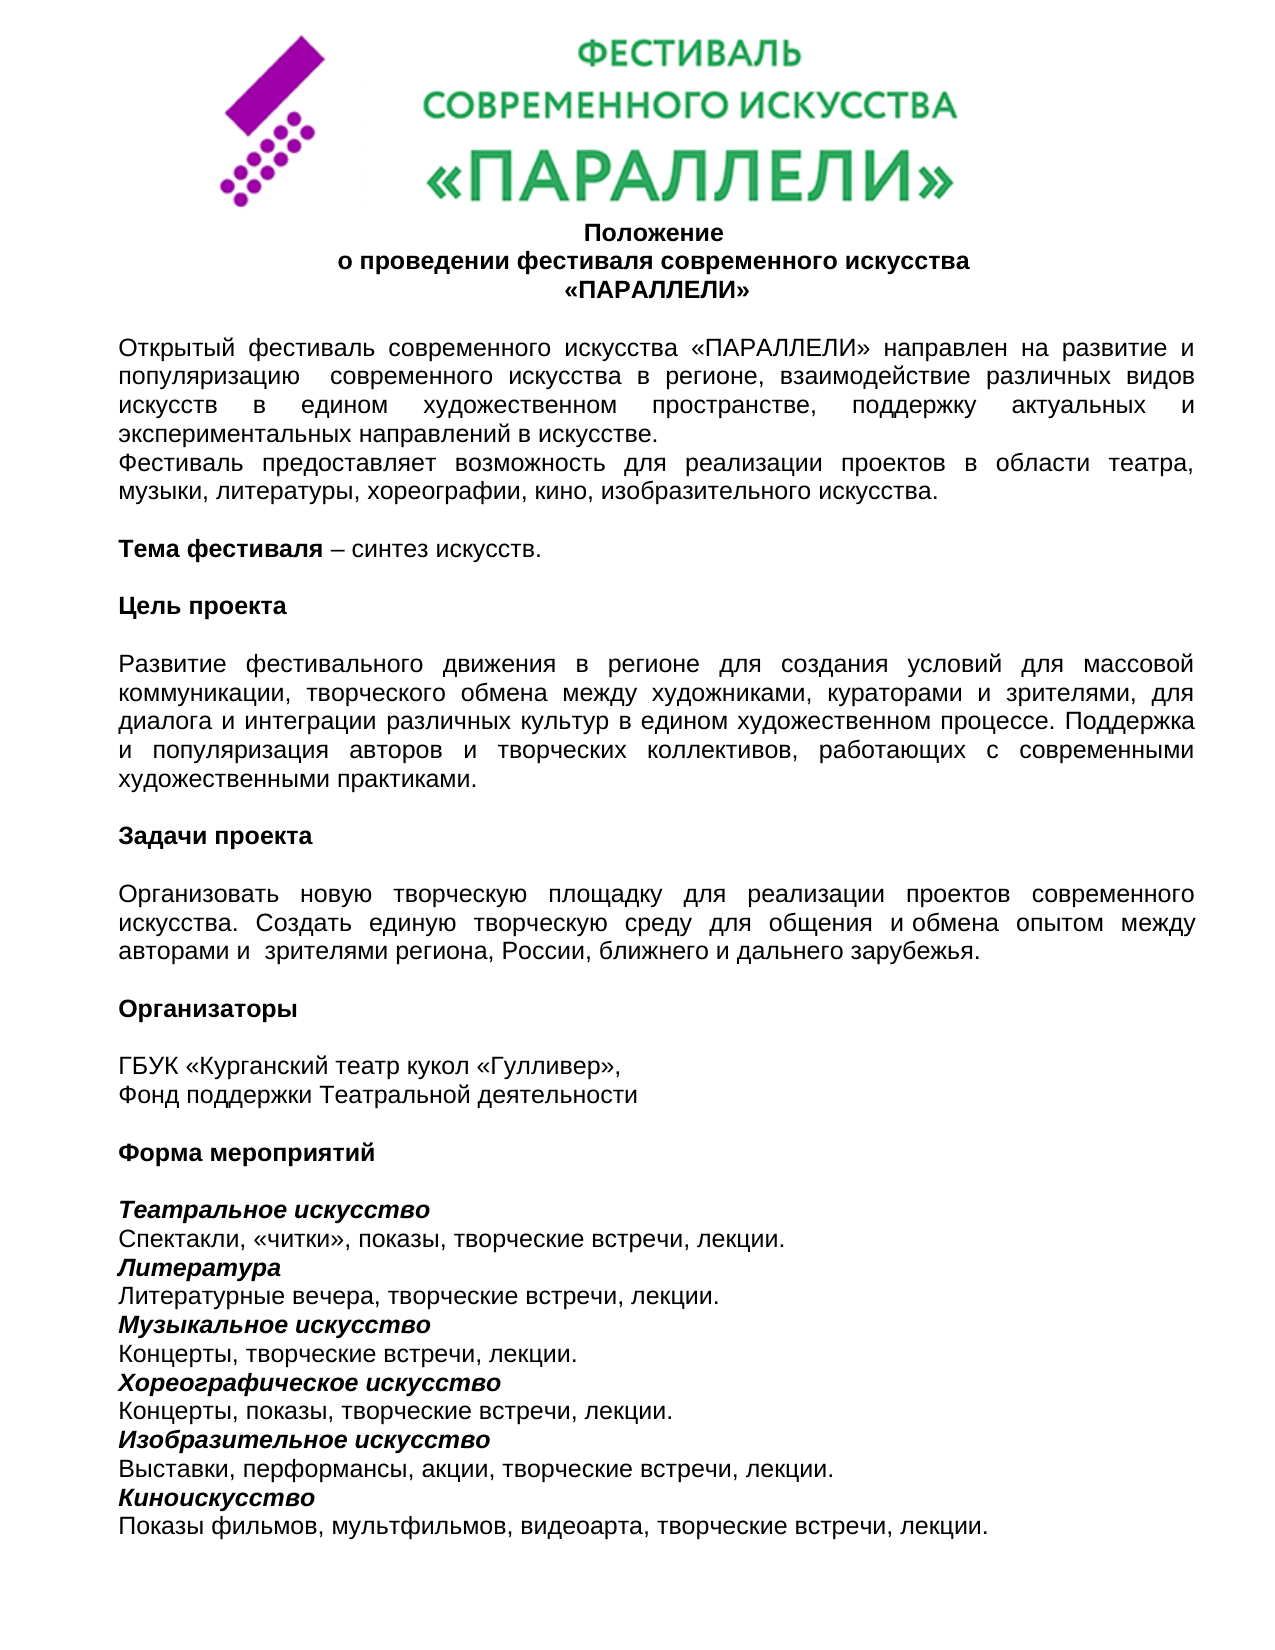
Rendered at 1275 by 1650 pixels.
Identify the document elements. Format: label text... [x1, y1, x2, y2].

text Тема фестиваля – синтез искусств. [118, 534, 1196, 563]
text Киноискусство [118, 1483, 1196, 1511]
text Выставки, перформансы, акции, творческие встречи, лекции. [118, 1454, 1196, 1483]
text Открытый фестиваль современного искусства «ПАРАЛЛЕЛИ» направлен на развитие и популяризацию современного искусства в регионе, взаимодействие различных видов искусств в едином художественном пространстве, поддержку актуальных и экспериментальных направлений в искусстве. [118, 333, 1196, 448]
text Литературные вечера, творческие встречи, лекции. [118, 1281, 1196, 1310]
text Театральное искусство [118, 1195, 1196, 1224]
text Положение [118, 218, 1196, 246]
text Музыкальное искусство [118, 1310, 1196, 1339]
text «ПАРАЛЛЕЛИ» [118, 275, 1196, 304]
text Изобразительное искусство [118, 1425, 1196, 1454]
text ГБУК «Курганский театр кукол «Гулливер», [118, 1051, 1196, 1080]
text Хореографическое искусство [118, 1368, 1196, 1396]
text Спектакли, «читки», показы, творческие встречи, лекции. [118, 1224, 1196, 1253]
text Концерты, показы, творческие встречи, лекции. [118, 1396, 1196, 1425]
text Цель проекта [118, 591, 1196, 620]
text Организаторы [118, 994, 1196, 1023]
text Литература [118, 1253, 1196, 1281]
text Задачи проекта [118, 821, 1196, 850]
text Форма мероприятий [118, 1138, 1196, 1166]
text Фестиваль предоставляет возможность для реализации проектов в области театра, музыки, литературы, хореографии, кино, изобразительного искусства. [118, 448, 1196, 505]
text Показы фильмов, мультфильмов, видеоарта, творческие встречи, лекции. [118, 1511, 1196, 1540]
text Концерты, творческие встречи, лекции. [118, 1339, 1196, 1368]
text о проведении фестиваля современного искусства [118, 246, 1196, 275]
text Развитие фестивального движения в регионе для создания условий для массовой коммуникации, творческого обмена между художниками, кураторами и зрителями, для диалога и интеграции различных культур в едином художественном процессе. Поддержка и популяризация авторов и творческих коллективов, работающих с современными художественными практиками. [118, 649, 1196, 793]
text Фонд поддержки Театральной деятельности [118, 1080, 1196, 1109]
text Организовать новую творческую площадку для реализации проектов современного искусства. Создать единую творческую среду для общения и обмена опытом между авторами и зрителями региона, России, ближнего и дальнего зарубежья. [118, 879, 1196, 965]
